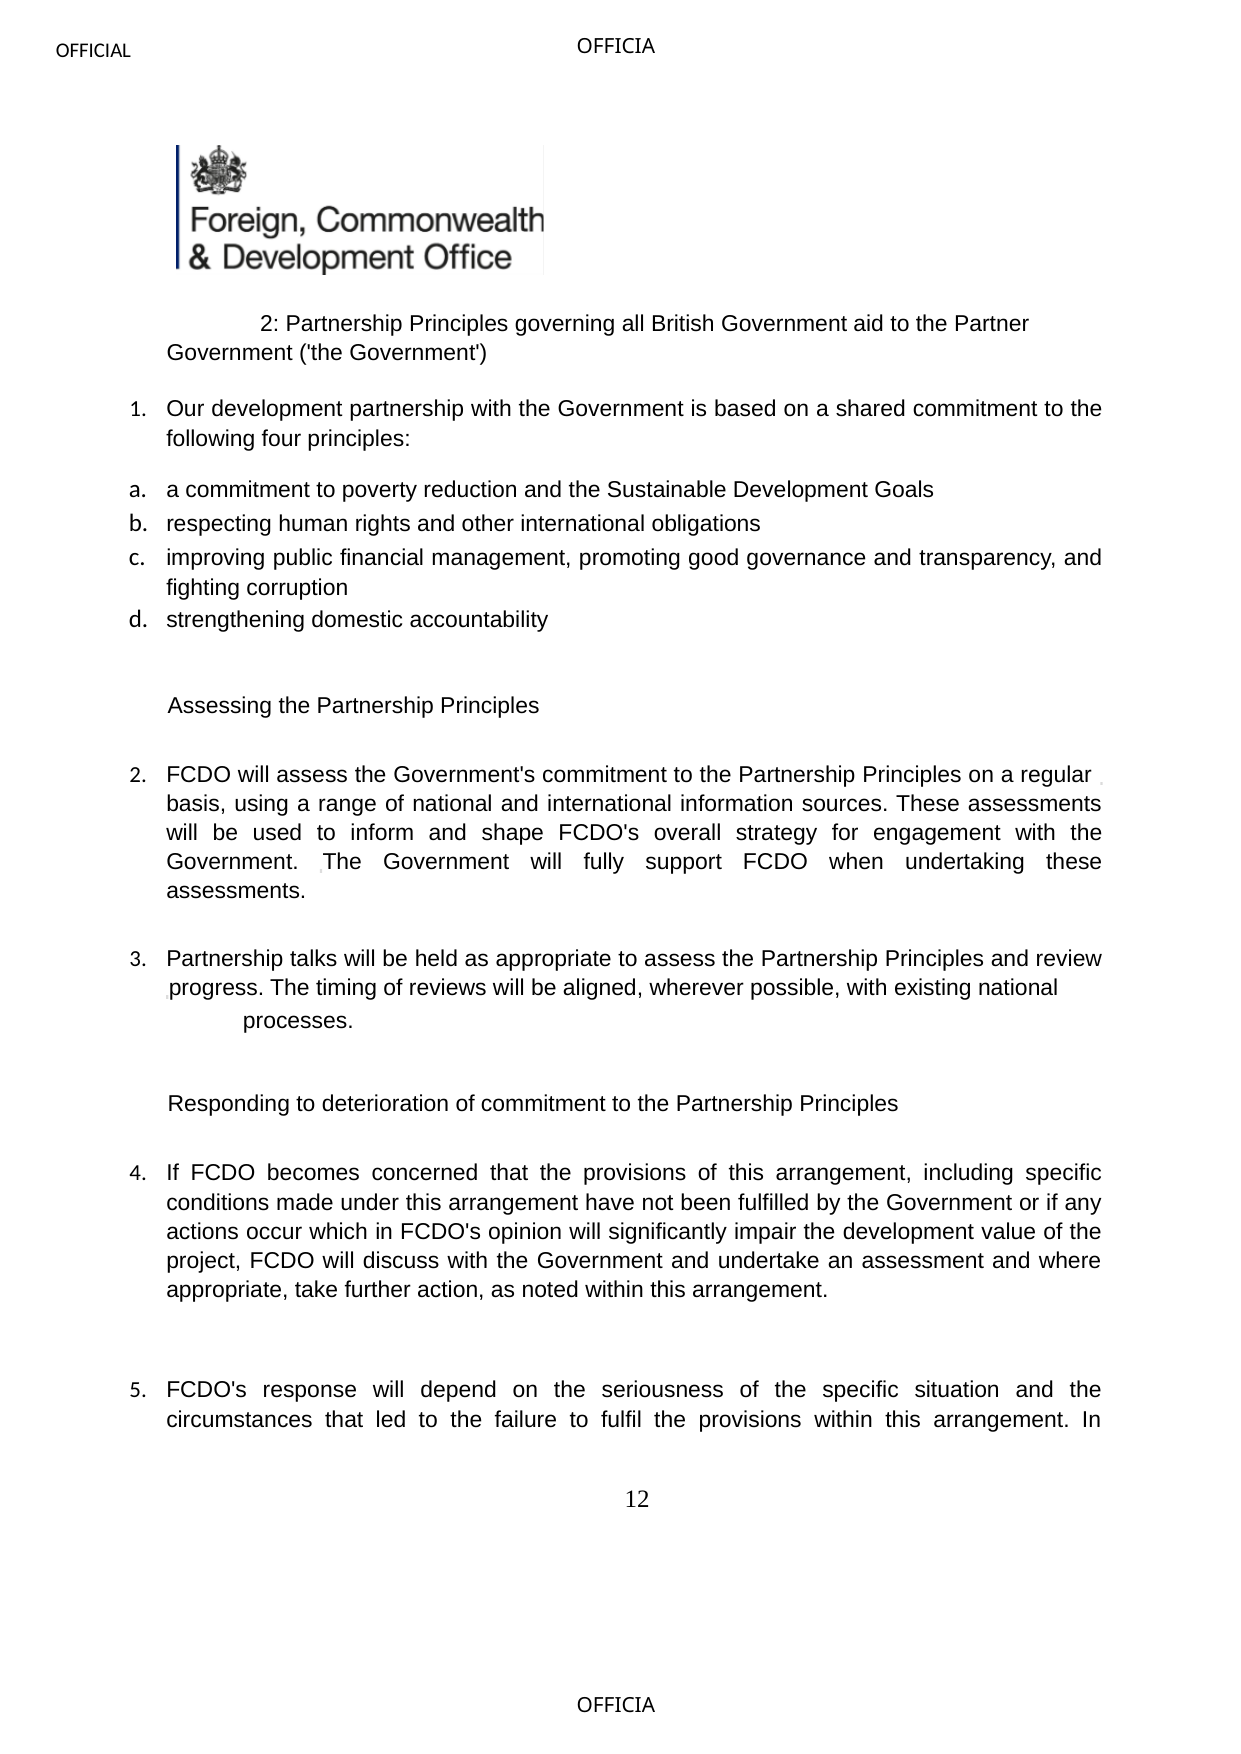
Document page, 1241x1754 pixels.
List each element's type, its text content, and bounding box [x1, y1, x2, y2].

text Assessing the Partnership Principles [167, 692, 1102, 718]
list FCDO will assess the Government's commitment to the Partnership Principles on a regular basis, using a range of national and international information sources. These assessments will be used to inform and shape FCDO's overall strategy for engagement with the Government. The Government will fully support FCDO when undertaking these assessments. [129, 760, 1103, 904]
list Our development partnership with the Government is based on a shared commitment to the following four principles: [129, 394, 1103, 451]
list If FCDO becomes concerned that the provisions of this arrangement, including specific conditions made under this arrangement have not been fulfilled by the Government or if any actions occur which in FCDO's opinion will significantly impair the development value of the project, FCDO will discuss with the Government and undertake an assessment and where appropriate, take further action, as noted within this arrangement. [129, 1158, 1103, 1302]
text Responding to deterioration of commitment to the Partnership Principles [167, 1090, 1106, 1116]
text processes. [243, 1007, 1106, 1034]
list FCDO's response will depend on the seriousness of the specific situation and the circumstances that led to the failure to fulfil the provisions within this arrangement. In [129, 1375, 1103, 1432]
list a commitment to poverty reduction and the Sustainable Development Goals [128, 473, 1103, 503]
list Partnership talks will be held as appropriate to assess the Partnership Principles and review progress. The timing of reviews will be aligned, wherever possible, with existing national [129, 944, 1103, 1001]
subtitle 2: Partnership Principles governing all British Government aid to the Partner Government ('the Government') [166, 310, 1106, 365]
list strengthening domestic accountability [128, 603, 1103, 633]
list improving public financial management, promoting good governance and transparency, and fighting corruption [128, 541, 1103, 600]
list respecting human rights and other international obligations [128, 507, 1103, 537]
